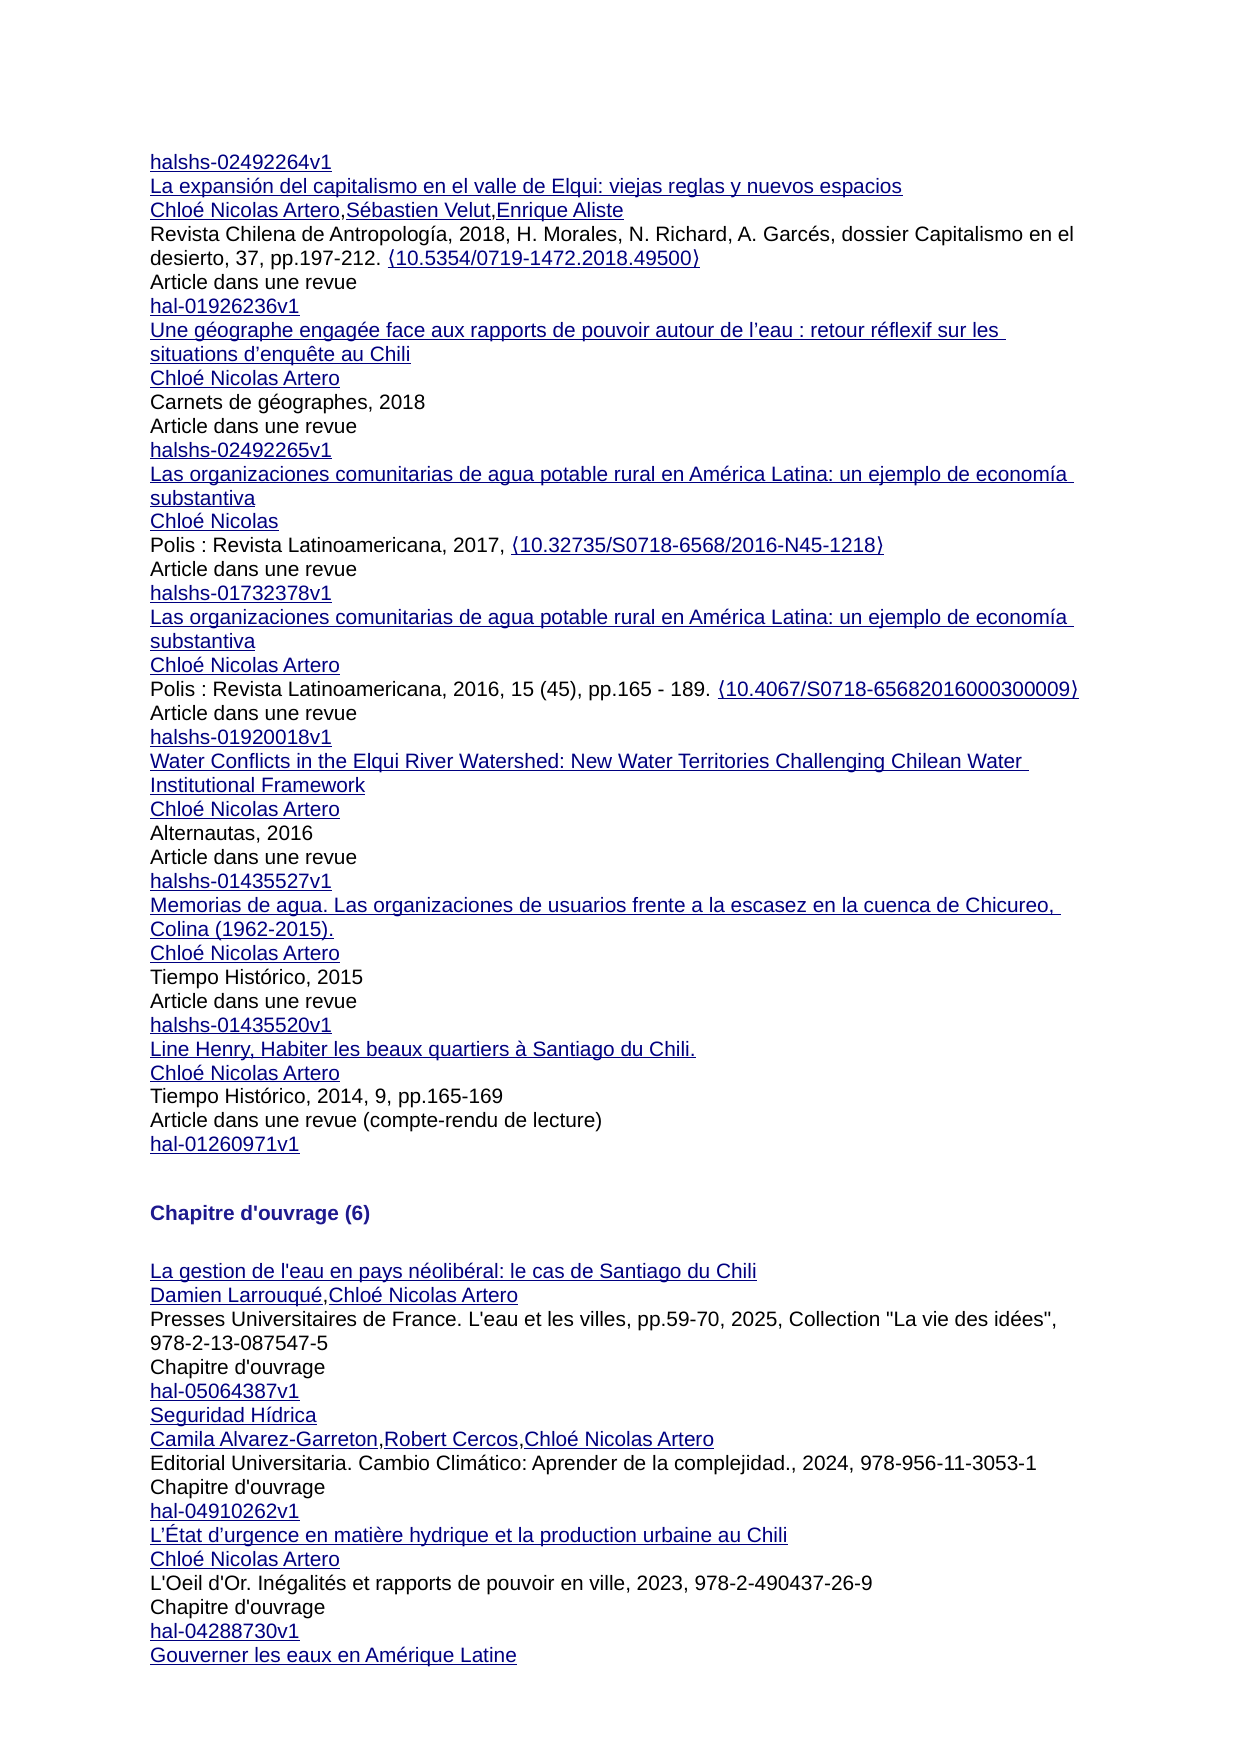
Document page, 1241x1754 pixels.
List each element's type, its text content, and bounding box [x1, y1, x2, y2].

table_cell Line Henry, Habiter les beaux quartiers à Santiago du Chili. Chloé Nicolas Artero Tiempo Histórico, 2014, 9, pp.165-169 Article dans une revue (compte-rendu de lecture) hal-01260971v1 [150, 1036, 1090, 1156]
subtitle Chapitre d'ouvrage (6) [150, 1201, 1090, 1225]
table_cell La expansión del capitalismo en el valle de Elqui: viejas reglas y nuevos espacios Chloé Nicolas Artero,Sébastien Velut,Enrique Aliste Revista Chilena de Antropología, 2018, H. Morales, N. Richard, A. Garcés, dossier Capitalismo en el desierto, 37, pp.197-212. ⟨10.5354/0719-1472.2018.49500⟩ Article dans une revue hal-01926236v1 [150, 174, 1090, 318]
table_header La gestion de l'eau en pays néolibéral: le cas de Santiago du Chili Damien Larrouqué,Chloé Nicolas Artero Presses Universitaires de France. L'eau et les villes, pp.59-70, 2025, Collection "La vie des idées", 978-2-13-087547-5 Chapitre d'ouvrage hal-05064387v1 [150, 1259, 1090, 1403]
table_cell L’État d’urgence en matière hydrique et la production urbaine au Chili Chloé Nicolas Artero L'Oeil d'Or. Inégalités et rapports de pouvoir en ville, 2023, 978-2-490437-26-9 Chapitre d'ouvrage hal-04288730v1 [150, 1523, 1090, 1643]
table_cell Seguridad Hídrica Camila Alvarez-Garreton,Robert Cercos,Chloé Nicolas Artero Editorial Universitaria. Cambio Climático: Aprender de la complejidad., 2024, 978-956-11-3053-1 Chapitre d'ouvrage hal-04910262v1 [150, 1403, 1090, 1523]
table_cell Memorias de agua. Las organizaciones de usuarios frente a la escasez en la cuenca de Chicureo, Colina (1962-2015). Chloé Nicolas Artero Tiempo Histórico, 2015 Article dans une revue halshs-01435520v1 [150, 893, 1090, 1036]
table_cell halshs-02492264v1 [150, 150, 1090, 174]
table_cell Las organizaciones comunitarias de agua potable rural en América Latina: un ejemplo de economía substantiva Chloé Nicolas Artero Polis : Revista Latinoamericana, 2016, 15 (45), pp.165 - 189. ⟨10.4067/S0718-65682016000300009⟩ Article dans une revue halshs-01920018v1 [150, 605, 1090, 749]
table_cell Gouverner les eaux en Amérique Latine [150, 1643, 1090, 1667]
table_cell Une géographe engagée face aux rapports de pouvoir autour de l’eau : retour réflexif sur les situations d’enquête au Chili Chloé Nicolas Artero Carnets de géographes, 2018 Article dans une revue halshs-02492265v1 [150, 318, 1090, 461]
table_cell Las organizaciones comunitarias de agua potable rural en América Latina: un ejemplo de economía substantiva Chloé Nicolas Polis : Revista Latinoamericana, 2017, ⟨10.32735/S0718-6568/2016-N45-1218⟩ Article dans une revue halshs-01732378v1 [150, 461, 1090, 605]
table_cell Water Conflicts in the Elqui River Watershed: New Water Territories Challenging Chilean Water Institutional Framework Chloé Nicolas Artero Alternautas, 2016 Article dans une revue halshs-01435527v1 [150, 749, 1090, 893]
